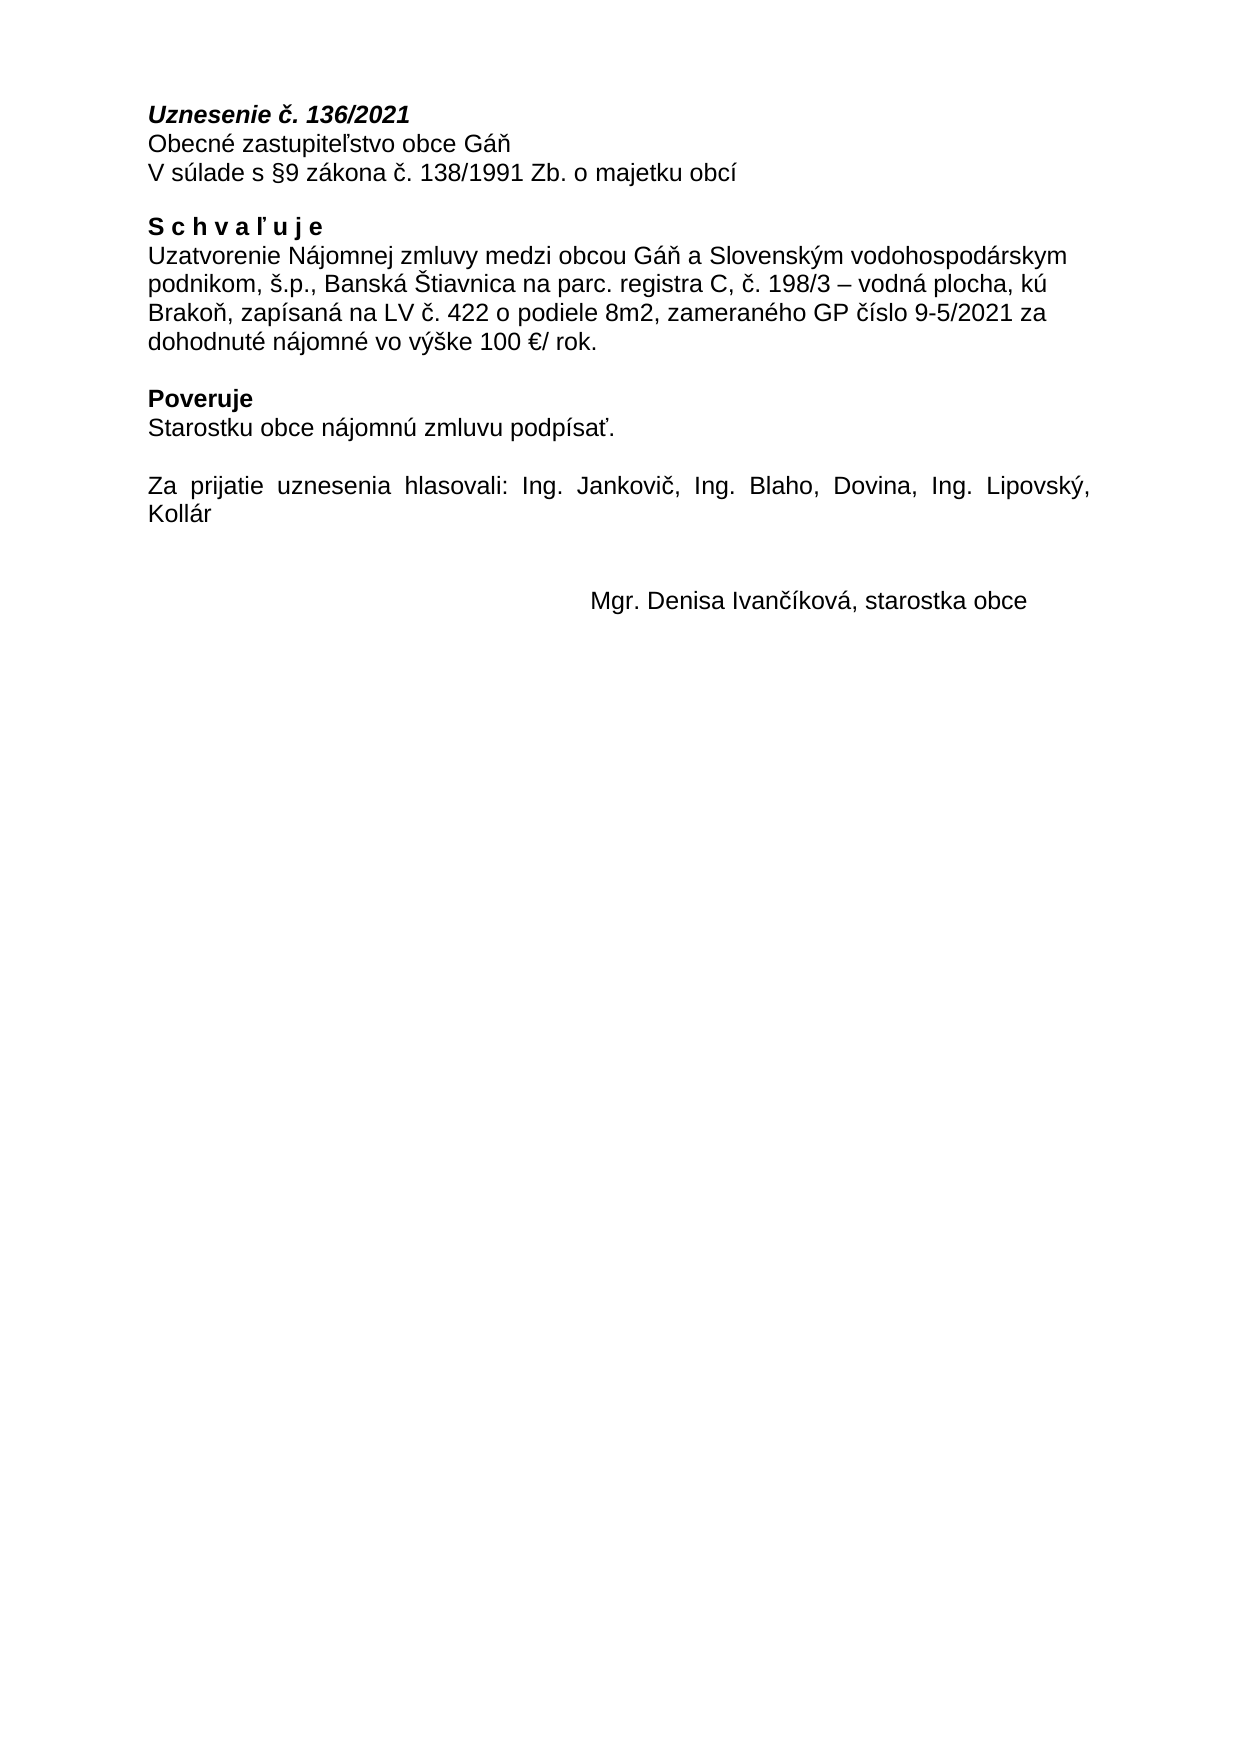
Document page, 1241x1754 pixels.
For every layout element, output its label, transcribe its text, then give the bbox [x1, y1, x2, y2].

text Za prijatie uznesenia hlasovali: Ing. Jankovič, Ing. Blaho, Dovina, Ing. Lipovský, Kollár [148, 471, 1093, 528]
text Poveruje [148, 384, 1093, 413]
text Starostku obce nájomnú zmluvu podpísať. [148, 413, 1093, 442]
text V súlade s §9 zákona č. 138/1991 Zb. o majetku obcí [148, 158, 1093, 187]
text Mgr. Denisa Ivančíková, starostka obce [516, 586, 1093, 614]
text S c h v a ľ u j e [148, 212, 1093, 241]
text Uznesenie č. 136/2021 [148, 101, 1093, 129]
text Obecné zastupiteľstvo obce Gáň [148, 129, 1093, 158]
text Uzatvorenie Nájomnej zmluvy medzi obcou Gáň a Slovenským vodohospodárskym podnikom, š.p., Banská Štiavnica na parc. registra C, č. 198/3 – vodná plocha, kú Brakoň, zapísaná na LV č. 422 o podiele 8m2, zameraného GP číslo 9-5/2021 za dohodnuté nájomné vo výške 100 €/ rok. [148, 241, 1093, 356]
